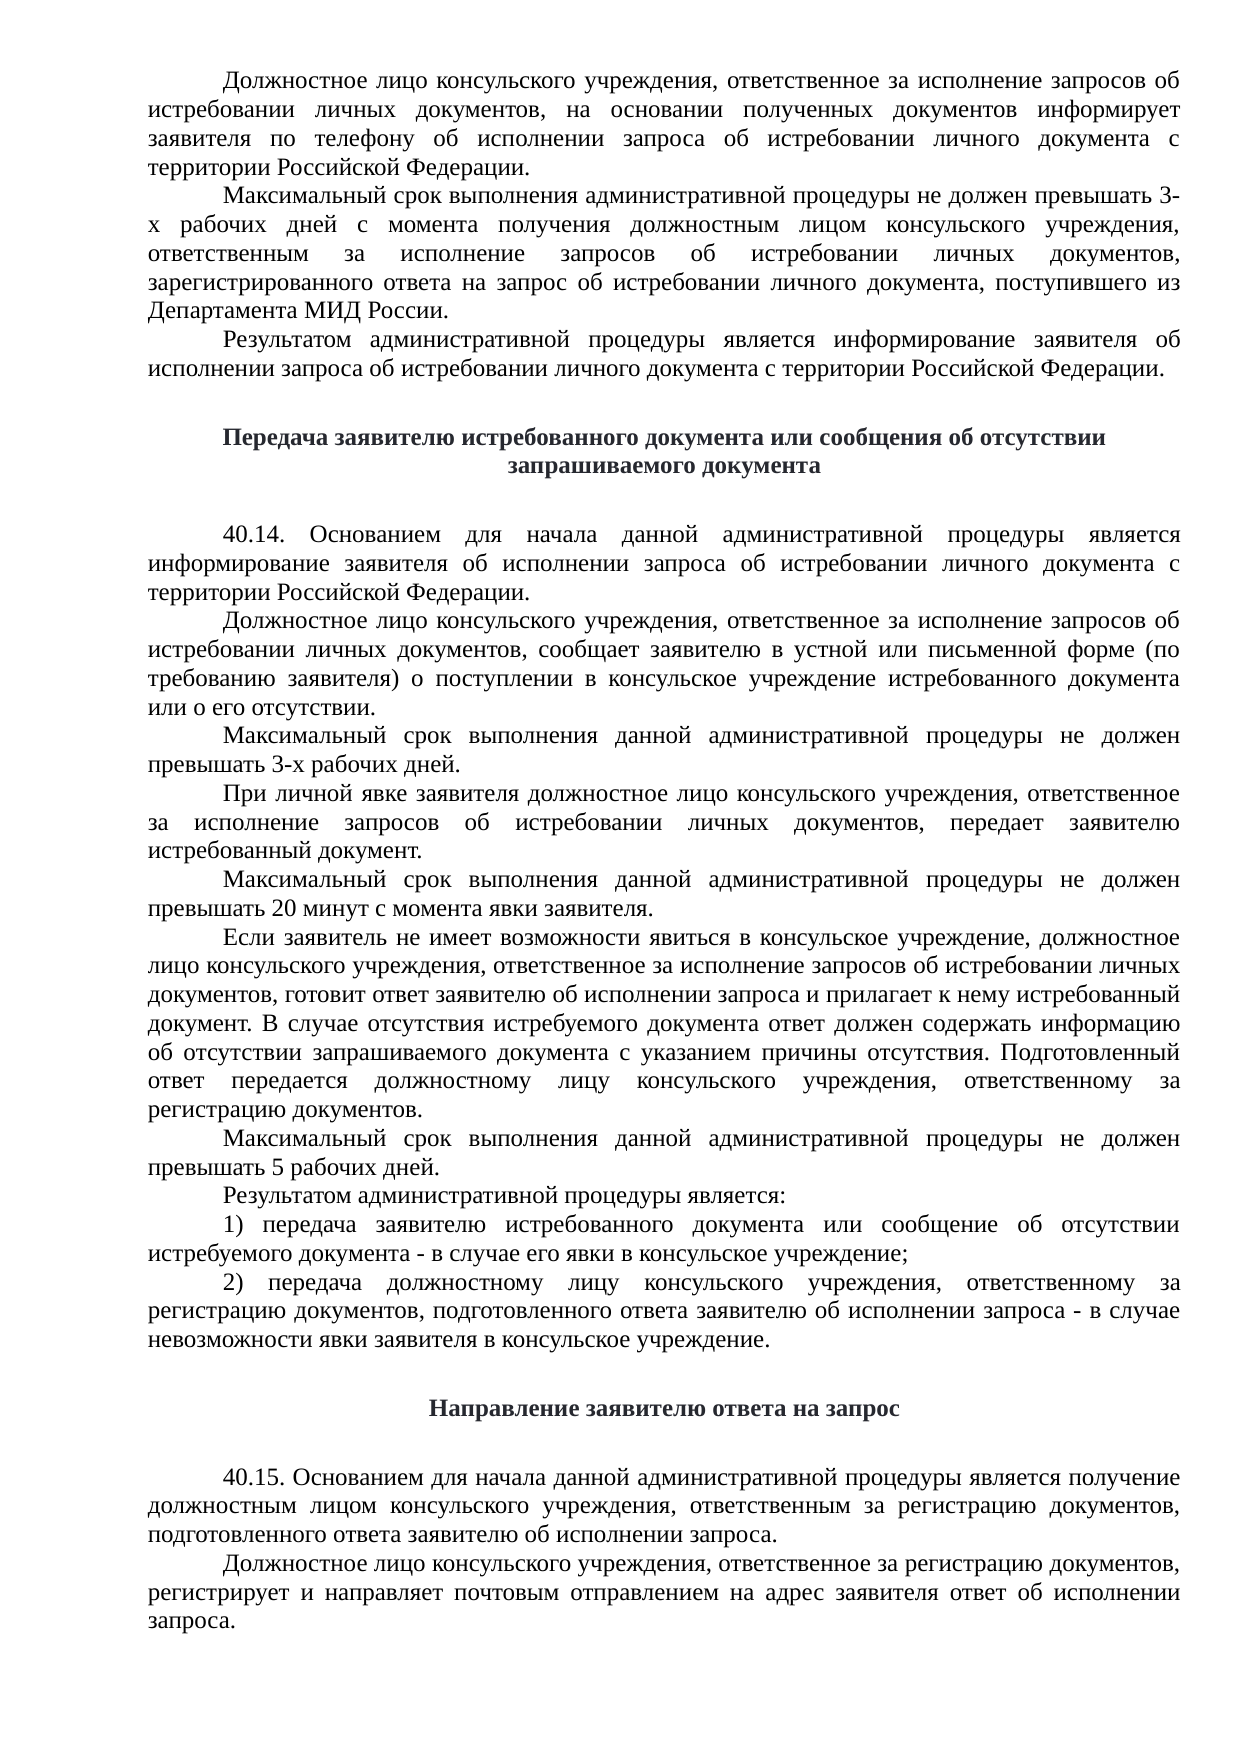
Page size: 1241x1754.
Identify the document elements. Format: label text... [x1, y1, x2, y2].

text 40.14. Основанием для начала данной административной процедуры является информирование заявителя об исполнении запроса об истребовании личного документа с территории Российской Федерации. [148, 519, 1181, 606]
text Максимальный срок выполнения данной административной процедуры не должен превышать 3-х рабочих дней. [148, 721, 1181, 778]
subtitle Направление заявителю ответа на запрос [148, 1393, 1181, 1422]
subtitle Передача заявителю истребованного документа или сообщения об отсутствии запрашиваемого документа [148, 422, 1181, 479]
text 40.15. Основанием для начала данной административной процедуры является получение должностным лицом консульского учреждения, ответственным за регистрацию документов, подготовленного ответа заявителю об исполнении запроса. [148, 1462, 1181, 1548]
text Должностное лицо консульского учреждения, ответственное за исполнение запросов об истребовании личных документов, сообщает заявителю в устной или письменной форме (по требованию заявителя) о поступлении в консульское учреждение истребованного документа или о его отсутствии. [148, 606, 1181, 721]
text Результатом административной процедуры является: [148, 1181, 1181, 1209]
text 1) передача заявителю истребованного документа или сообщение об отсутствии истребуемого документа - в случае его явки в консульское учреждение; [148, 1209, 1181, 1267]
text Максимальный срок выполнения данной административной процедуры не должен превышать 5 рабочих дней. [148, 1123, 1181, 1181]
text Максимальный срок выполнения данной административной процедуры не должен превышать 20 минут с момента явки заявителя. [148, 864, 1181, 922]
text Должностное лицо консульского учреждения, ответственное за исполнение запросов об истребовании личных документов, на основании полученных документов информирует заявителя по телефону об исполнении запроса об истребовании личного документа с территории Российской Федерации. [148, 66, 1181, 181]
text Максимальный срок выполнения административной процедуры не должен превышать 3-х рабочих дней с момента получения должностным лицом консульского учреждения, ответственным за исполнение запросов об истребовании личных документов, зарегистрированного ответа на запрос об истребовании личного документа, поступившего из Департамента МИД России. [148, 181, 1181, 324]
text Должностное лицо консульского учреждения, ответственное за регистрацию документов, регистрирует и направляет почтовым отправлением на адрес заявителя ответ об исполнении запроса. [148, 1548, 1181, 1634]
text 2) передача должностному лицу консульского учреждения, ответственному за регистрацию документов, подготовленного ответа заявителю об исполнении запроса - в случае невозможности явки заявителя в консульское учреждение. [148, 1267, 1181, 1353]
text Результатом административной процедуры является информирование заявителя об исполнении запроса об истребовании личного документа с территории Российской Федерации. [148, 324, 1181, 382]
text Если заявитель не имеет возможности явиться в консульское учреждение, должностное лицо консульского учреждения, ответственное за исполнение запросов об истребовании личных документов, готовит ответ заявителю об исполнении запроса и прилагает к нему истребованный документ. В случае отсутствия истребуемого документа ответ должен содержать информацию об отсутствии запрашиваемого документа с указанием причины отсутствия. Подготовленный ответ передается должностному лицу консульского учреждения, ответственному за регистрацию документов. [148, 922, 1181, 1123]
text При личной явке заявителя должностное лицо консульского учреждения, ответственное за исполнение запросов об истребовании личных документов, передает заявителю истребованный документ. [148, 778, 1181, 864]
